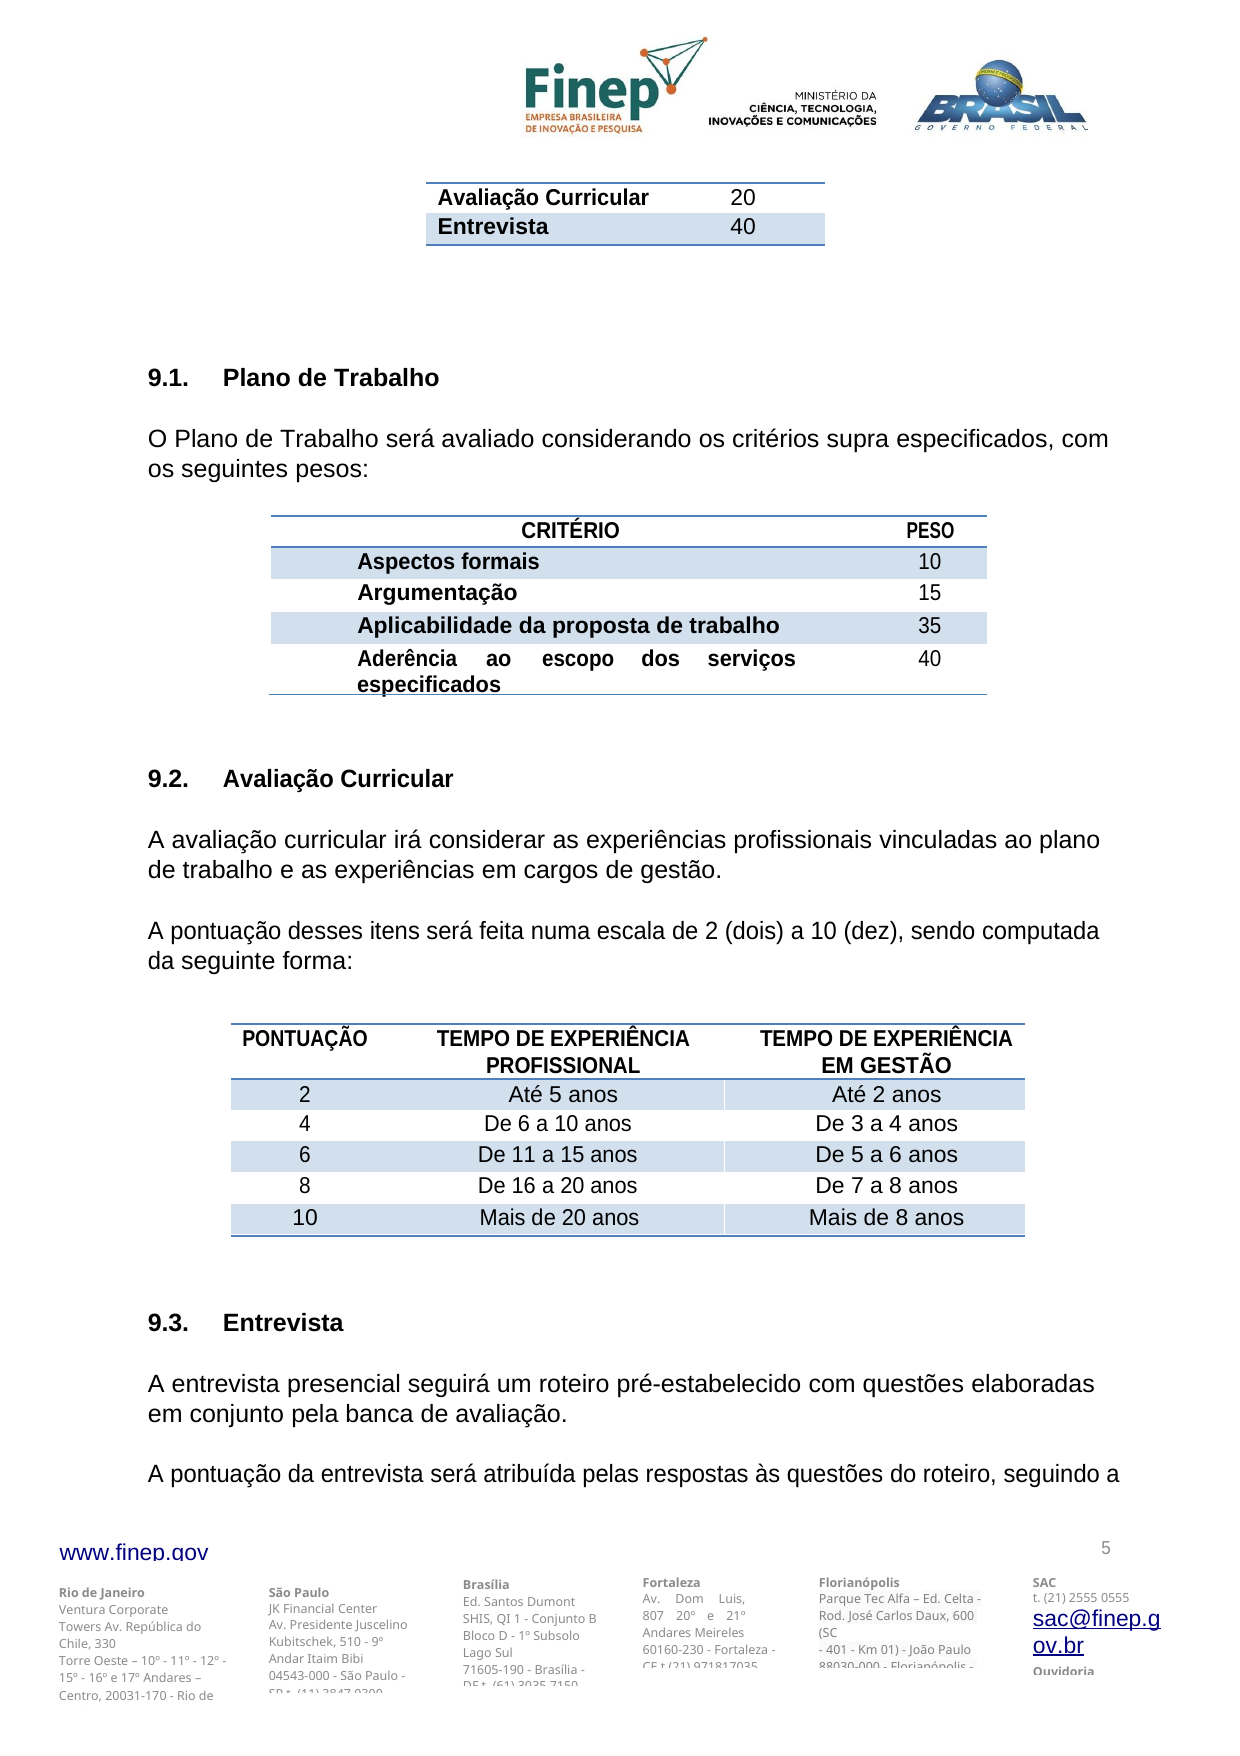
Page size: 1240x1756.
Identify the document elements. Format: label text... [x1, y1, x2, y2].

table_cell 4 [231, 1110, 407, 1141]
table_header PONTUAÇÃO [231, 1025, 407, 1078]
table_header TEMPO DE EXPERIÊNCIA PROFISSIONAL [407, 1025, 724, 1078]
table_cell Aspectos formais [271, 548, 844, 579]
text A avaliação curricular irá considerar as experiências profissionais vinculadas ao plano de trabalho e as experiências em cargos de gestão. [148, 824, 1111, 884]
table_cell De 5 a 6 anos [725, 1141, 1025, 1172]
list Plano de Trabalho [148, 363, 1127, 392]
table_cell 6 [231, 1141, 407, 1172]
text A entrevista presencial seguirá um roteiro pré-estabelecido com questões elaboradas em conjunto pela banca de avaliação. [148, 1369, 1111, 1427]
table_cell Argumentação [271, 579, 844, 612]
table_cell [844, 695, 987, 700]
table_cell 10 [844, 548, 987, 579]
table_cell De 11 a 15 anos [407, 1141, 724, 1172]
list Avaliação Curricular [148, 763, 1127, 792]
table_cell 10 [231, 1204, 407, 1234]
table_header Avaliação Curricular [426, 184, 679, 213]
table_cell Entrevista [426, 213, 679, 244]
table_header TEMPO DE EXPERIÊNCIA EM GESTÃO [725, 1025, 1025, 1078]
table_cell Mais de 20 anos [407, 1204, 724, 1234]
table_cell 2 [231, 1080, 407, 1110]
table_cell Aplicabilidade da proposta de trabalho [271, 612, 844, 644]
table_cell Até 2 anos [725, 1080, 1025, 1110]
text A pontuação da entrevista será atribuída pelas respostas às questões do roteiro, seguindo a [148, 1459, 1127, 1488]
table_cell De 3 a 4 anos [725, 1110, 1025, 1141]
text O Plano de Trabalho será avaliado considerando os critérios supra especificados, com os seguintes pesos: [148, 424, 1111, 483]
table_header PESO [844, 517, 987, 546]
text A pontuação desses itens será feita numa escala de 2 (dois) a 10 (dez), sendo computada da seguinte forma: [148, 916, 1127, 974]
table_header 20 [679, 184, 825, 213]
list Entrevista [148, 1307, 1127, 1336]
table_cell 35 [844, 612, 987, 644]
table_cell De 16 a 20 anos [407, 1172, 724, 1203]
table_cell De 6 a 10 anos [407, 1110, 724, 1141]
table_cell 40 [844, 644, 987, 694]
table_cell Mais de 8 anos [725, 1204, 1025, 1234]
table_cell [271, 695, 844, 700]
table_cell 8 [231, 1172, 407, 1203]
table_cell 15 [844, 579, 987, 612]
table_cell De 7 a 8 anos [725, 1172, 1025, 1203]
table_cell Até 5 anos [407, 1080, 724, 1110]
table_cell Aderência ao escopo dos serviços especificados [271, 644, 844, 694]
table_header CRITÉRIO [271, 517, 844, 546]
table_cell 40 [679, 213, 825, 244]
